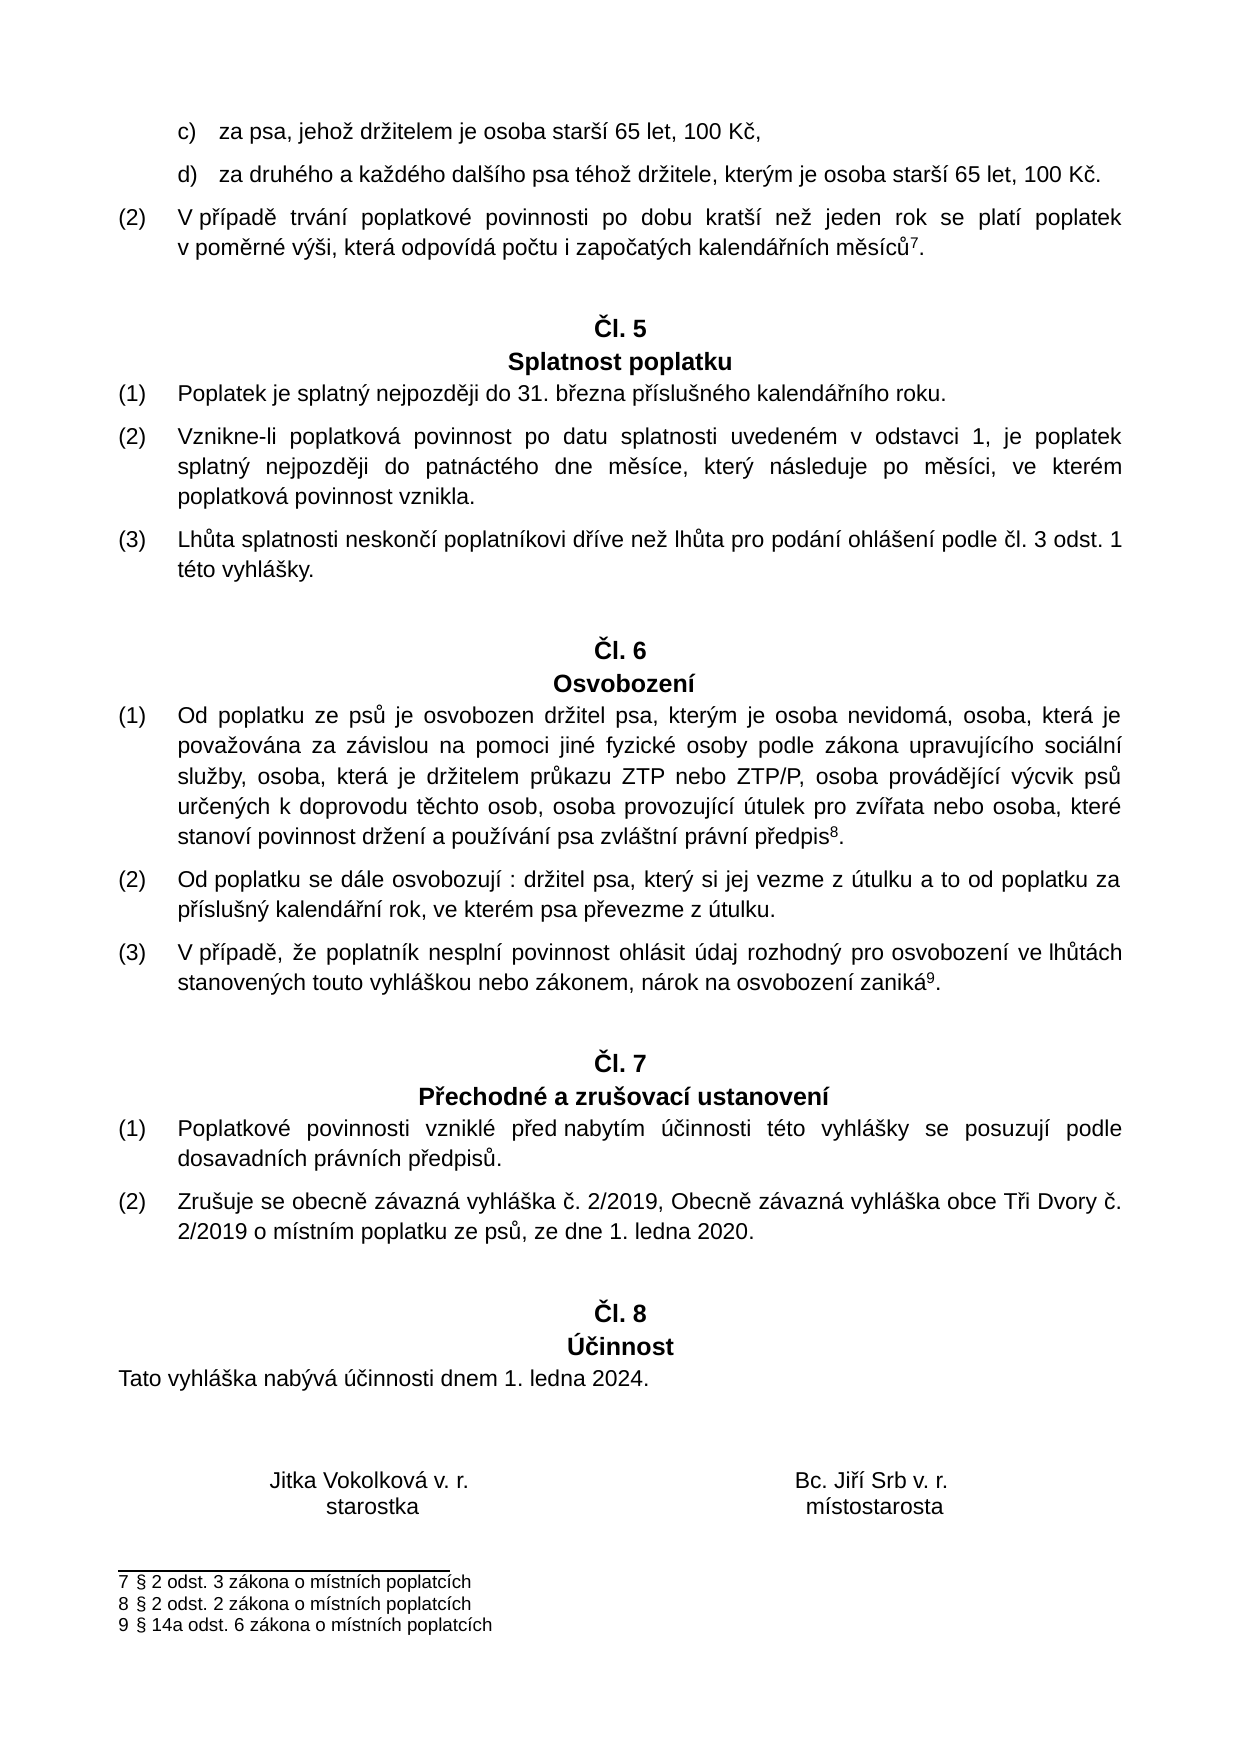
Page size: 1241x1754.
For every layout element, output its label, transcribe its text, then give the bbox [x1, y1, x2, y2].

subtitle Čl. 7 Přechodné a zrušovací ustanovení [118, 1049, 1122, 1111]
list § 14a odst. 6 zákona o místních poplatcích [118, 1614, 1122, 1635]
list Od poplatku se dále osvobozují : držitel psa, který si jej vezme z útulku a to od poplatku za příslušný kalendářní rok, ve kterém psa převezme z útulku. [118, 866, 1122, 922]
list Poplatek je splatný nejpozději do 31. března příslušného kalendářního roku. [118, 380, 1122, 406]
list Vznikne-li poplatková povinnost po datu splatnosti uvedeném v odstavci 1, je poplatek splatný nejpozději do patnáctého dne měsíce, který následuje po měsíci, ve kterém poplatková povinnost vznikla. [118, 423, 1122, 509]
list Lhůta splatnosti neskončí poplatníkovi dříve než lhůta pro podání ohlášení podle čl. 3 odst. 1 této vyhlášky. [118, 526, 1122, 582]
list V případě, že poplatník nesplní povinnost ohlásit údaj rozhodný pro osvobození ve lhůtách stanovených touto vyhláškou nebo zákonem, nárok na osvobození zaniká. [118, 939, 1122, 995]
list za psa, jehož držitelem je osoba starší 65 let, 100 Kč, [177, 118, 1122, 144]
list § 2 odst. 3 zákona o místních poplatcích [118, 1571, 1122, 1592]
list Poplatkové povinnosti vzniklé před nabytím účinnosti této vyhlášky se posuzují podle dosavadních právních předpisů. [118, 1115, 1122, 1172]
subtitle Čl. 5 Splatnost poplatku [118, 314, 1122, 376]
table_header Bc. Jiří Srb v. r. místostarosta [620, 1407, 1122, 1525]
text Tato vyhláška nabývá účinnosti dnem 1. ledna 2024. [118, 1364, 1122, 1391]
subtitle Čl. 6 Osvobození [118, 636, 1122, 698]
subtitle Čl. 8 Účinnost [118, 1298, 1122, 1360]
list za druhého a každého dalšího psa téhož držitele, kterým je osoba starší 65 let, 100 Kč. [177, 161, 1122, 187]
table_header Jitka Vokolková v. r. starostka [118, 1407, 620, 1525]
list V případě trvání poplatkové povinnosti po dobu kratší než jeden rok se platí poplatek v poměrné výši, která odpovídá počtu i započatých kalendářních měsíců. [118, 203, 1122, 260]
list Zrušuje se obecně závazná vyhláška č. 2/2019, Obecně závazná vyhláška obce Tři Dvory č. 2/2019 o místním poplatku ze psů, ze dne 1. ledna 2020. [118, 1188, 1122, 1245]
list § 2 odst. 2 zákona o místních poplatcích [118, 1592, 1122, 1614]
list Od poplatku ze psů je osvobozen držitel psa, kterým je osoba nevidomá, osoba, která je považována za závislou na pomoci jiné fyzické osoby podle zákona upravujícího sociální služby, osoba, která je držitelem průkazu ZTP nebo ZTP/P, osoba provádějící výcvik psů určených k doprovodu těchto osob, osoba provozující útulek pro zvířata nebo osoba, které stanoví povinnost držení a používání psa zvláštní právní předpis. [118, 702, 1122, 849]
